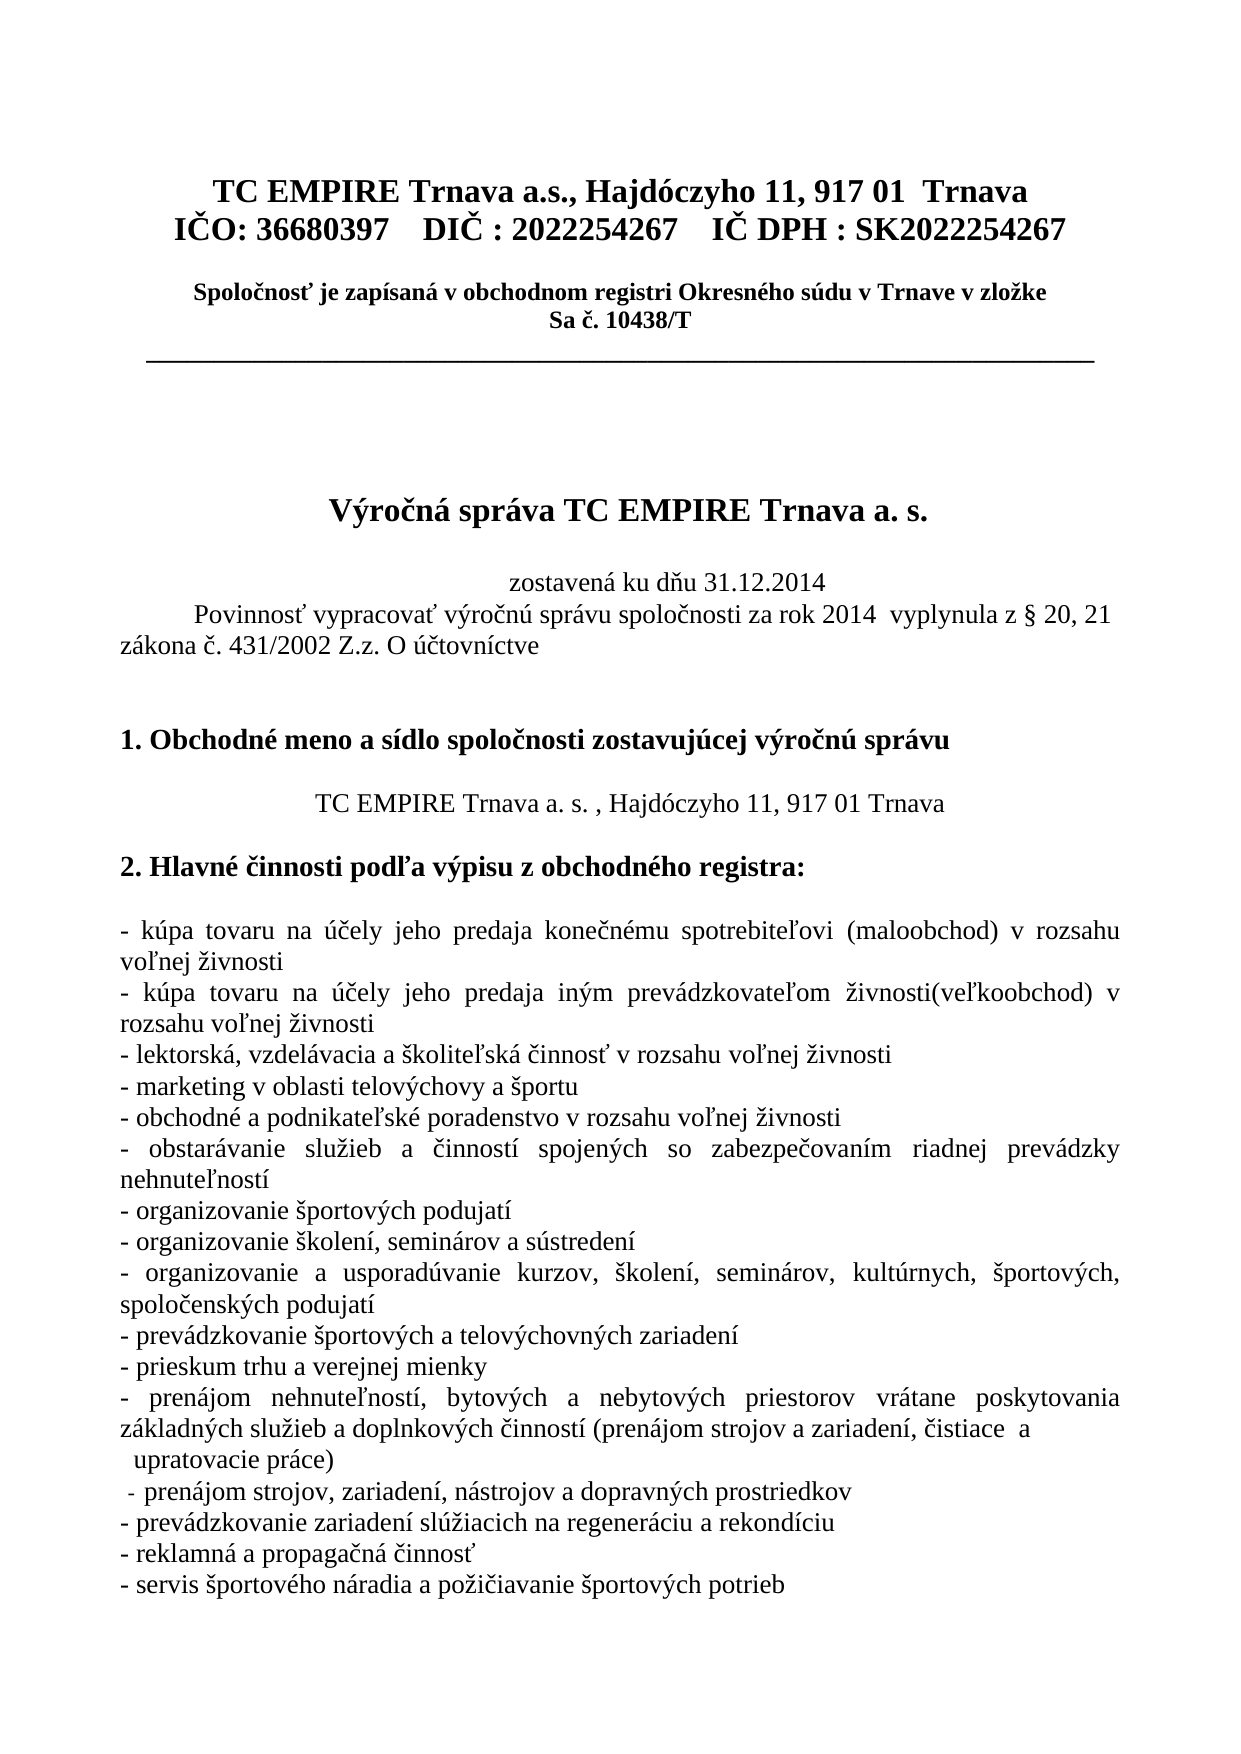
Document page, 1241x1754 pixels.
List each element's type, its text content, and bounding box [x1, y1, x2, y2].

text Povinnosť vypracovať výročnú správu spoločnosti za rok 2014 vyplynula z § 20, 21 zákona č. 431/2002 Z.z. O účtovníctve [120, 598, 1120, 660]
text - reklamná a propagačná činnosť [120, 1537, 1120, 1568]
text - prenájom nehnuteľností, bytových a nebytových priestorov vrátane poskytovania základných služieb a doplnkových činností (prenájom strojov a zariadení, čistiace a [120, 1381, 1120, 1443]
text - obstarávanie služieb a činností spojených so zabezpečovaním riadnej prevádzky nehnuteľností [120, 1132, 1120, 1194]
text - kúpa tovaru na účely jeho predaja iným prevádzkovateľom živnosti(veľkoobchod) v rozsahu voľnej živnosti [120, 976, 1120, 1038]
text Výročná správa TC EMPIRE Trnava a. s. [120, 490, 1120, 528]
text IČO: 36680397 DIČ : 2022254267 IČ DPH : SK2022254267 [120, 209, 1120, 248]
text TC EMPIRE Trnava a. s. , Hajdóczyho 11, 917 01 Trnava [120, 787, 1120, 818]
text 2. Hlavné činnosti podľa výpisu z obchodného registra: [120, 849, 1120, 883]
text upratovacie práce) [120, 1443, 1120, 1474]
text 1. Obchodné meno a sídlo spoločnosti zostavujúcej výročnú správu [120, 722, 1120, 756]
text - obchodné a podnikateľské poradenstvo v rozsahu voľnej živnosti [120, 1101, 1120, 1132]
text - organizovanie školení, seminárov a sústredení [120, 1225, 1120, 1257]
text zostavená ku dňu 31.12.2014 [120, 567, 1120, 598]
text - prieskum trhu a verejnej mienky [120, 1350, 1120, 1381]
text - prevádzkovanie športových a telovýchovných zariadení [120, 1319, 1120, 1350]
text Spoločnosť je zapísaná v obchodnom registri Okresného súdu v Trnave v zložke Sa č. 10438/T [120, 277, 1120, 334]
text - marketing v oblasti telovýchovy a športu [120, 1070, 1120, 1101]
text - servis športového náradia a požičiavanie športových potrieb [120, 1568, 1120, 1599]
text - lektorská, vzdelávacia a školiteľská činnosť v rozsahu voľnej živnosti [120, 1038, 1120, 1070]
text - kúpa tovaru na účely jeho predaja konečnému spotrebiteľovi (maloobchod) v rozsahu voľnej živnosti [120, 914, 1120, 976]
text - organizovanie a usporadúvanie kurzov, školení, seminárov, kultúrnych, športových, spoločenských podujatí [120, 1257, 1120, 1319]
list prenájom strojov, zariadení, nástrojov a dopravných prostriedkov [125, 1474, 1120, 1506]
text TC EMPIRE Trnava a.s., Hajdóczyho 11, 917 01 Trnava [120, 171, 1120, 209]
text - prevádzkovanie zariadení slúžiacich na regeneráciu a rekondíciu [120, 1506, 1120, 1537]
text ______________________________________________________________________ [120, 334, 1120, 365]
text - organizovanie športových podujatí [120, 1194, 1120, 1225]
